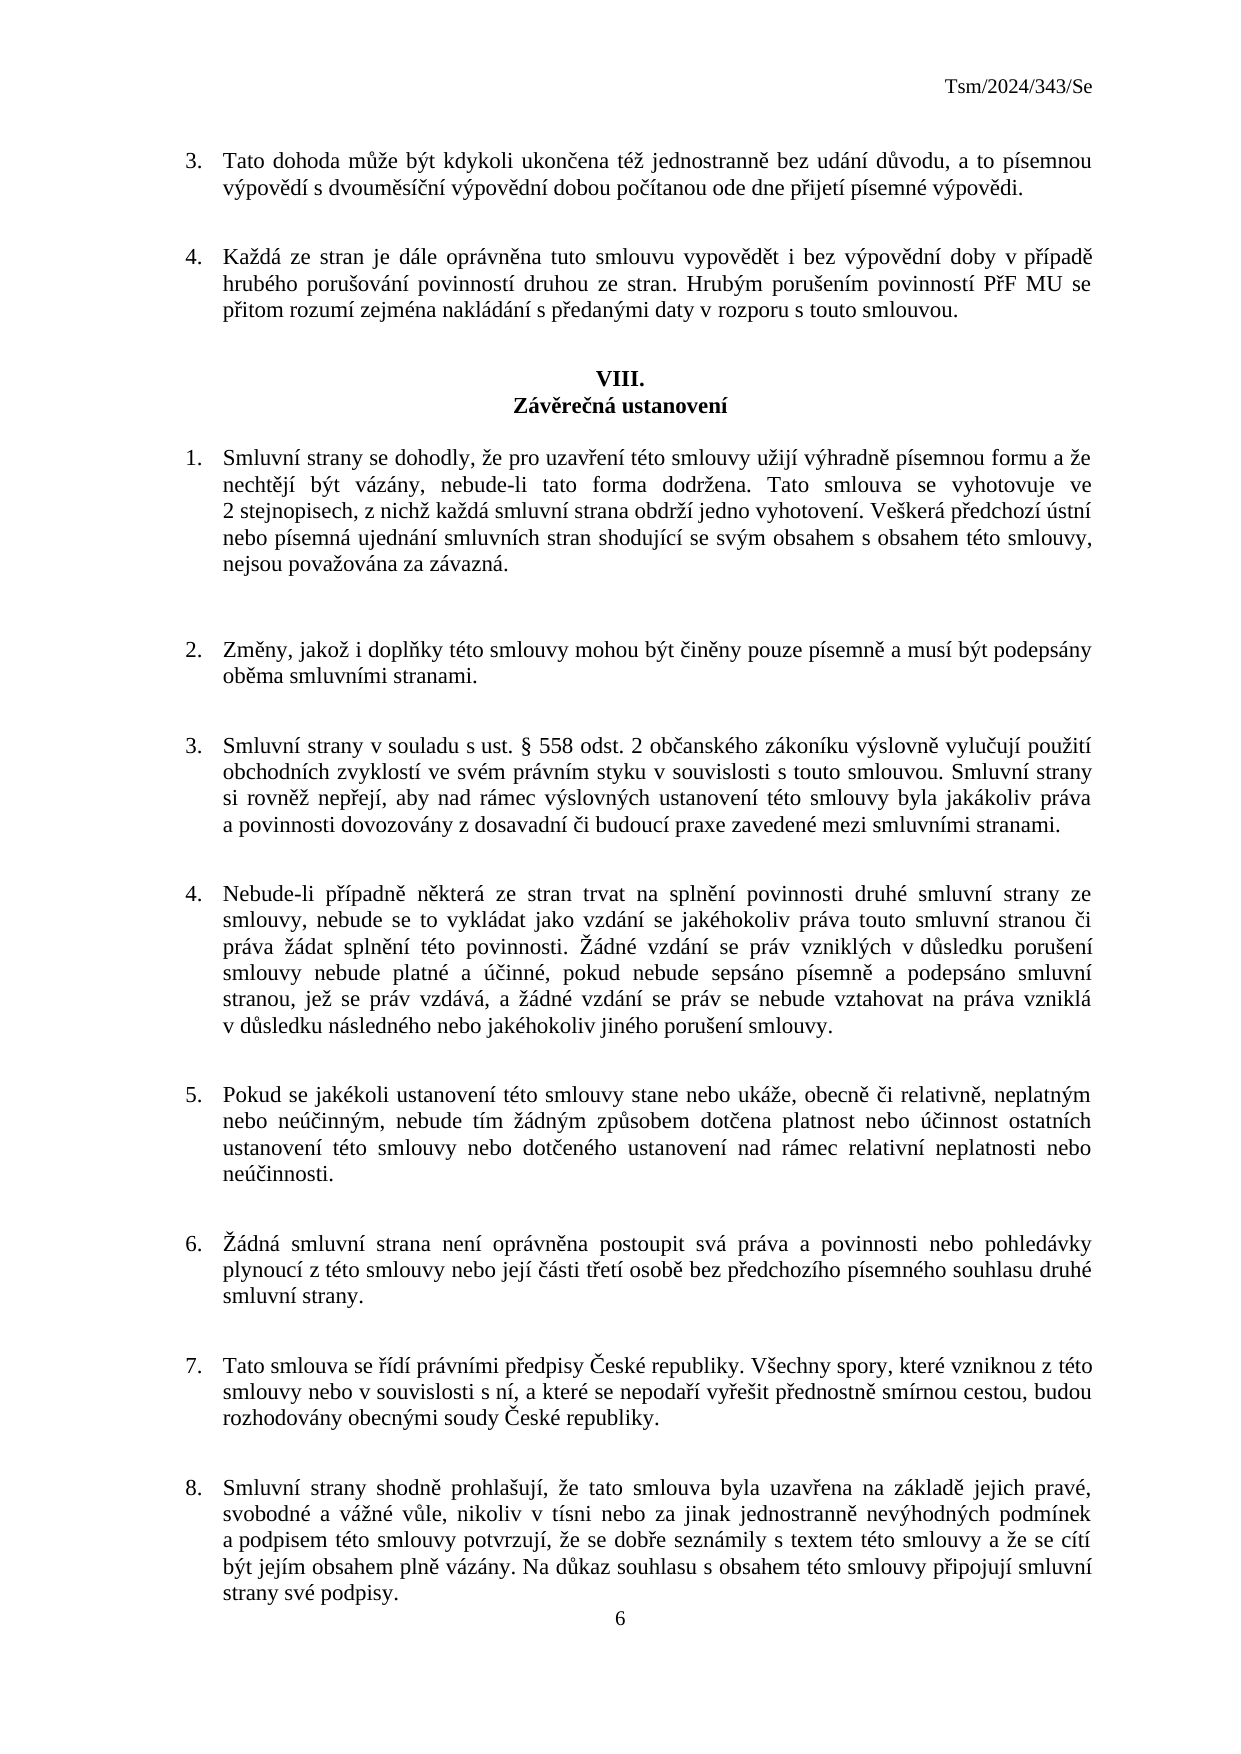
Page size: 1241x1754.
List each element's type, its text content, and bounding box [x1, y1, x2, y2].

list Tato dohoda může být kdykoli ukončena též jednostranně bez udání důvodu, a to písemnou výpovědí s dvouměsíční výpovědní dobou počítanou ode dne přijetí písemné výpovědi. [185, 148, 1093, 200]
subtitle VIII. Závěrečná ustanovení [148, 365, 1093, 418]
list Nebude-li případně některá ze stran trvat na splnění povinnosti druhé smluvní strany ze smlouvy, nebude se to vykládat jako vzdání se jakéhokoliv práva touto smluvní stranou či práva žádat splnění této povinnosti. Žádné vzdání se práv vzniklých v důsledku porušení smlouvy nebude platné a účinné, pokud nebude sepsáno písemně a podepsáno smluvní stranou, jež se práv vzdává, a žádné vzdání se práv se nebude vztahovat na práva vzniklá v důsledku následného nebo jakéhokoliv jiného porušení smlouvy. [185, 880, 1093, 1038]
list Smluvní strany shodně prohlašují, že tato smlouva byla uzavřena na základě jejich pravé, svobodné a vážné vůle, nikoliv v tísni nebo za jinak jednostranně nevýhodných podmínek a podpisem této smlouvy potvrzují, že se dobře seznámily s textem této smlouvy a že se cítí být jejím obsahem plně vázány. Na důkaz souhlasu s obsahem této smlouvy připojují smluvní strany své podpisy. [185, 1474, 1093, 1606]
list Smluvní strany v souladu s ust. § 558 odst. 2 občanského zákoníku výslovně vylučují použití obchodních zvyklostí ve svém právním styku v souvislosti s touto smlouvou. Smluvní strany si rovněž nepřejí, aby nad rámec výslovných ustanovení této smlouvy byla jakákoliv práva a povinnosti dovozovány z dosavadní či budoucí praxe zavedené mezi smluvními stranami. [185, 732, 1093, 837]
list Tato smlouva se řídí právními předpisy České republiky. Všechny spory, které vzniknou z této smlouvy nebo v souvislosti s ní, a které se nepodaří vyřešit přednostně smírnou cestou, budou rozhodovány obecnými soudy České republiky. [185, 1352, 1093, 1431]
list Změny, jakož i doplňky této smlouvy mohou být činěny pouze písemně a musí být podepsány oběma smluvními stranami. [185, 636, 1093, 689]
list Žádná smluvní strana není oprávněna postoupit svá práva a povinnosti nebo pohledávky plynoucí z této smlouvy nebo její části třetí osobě bez předchozího písemného souhlasu druhé smluvní strany. [185, 1230, 1093, 1309]
list Smluvní strany se dohodly, že pro uzavření této smlouvy užijí výhradně písemnou formu a že nechtějí být vázány, nebude-li tato forma dodržena. Tato smlouva se vyhotovuje ve 2 stejnopisech, z nichž každá smluvní strana obdrží jedno vyhotovení. Veškerá předchozí ústní nebo písemná ujednání smluvních stran shodující se svým obsahem s obsahem této smlouvy, nejsou považována za závazná. [185, 444, 1093, 576]
list Pokud se jakékoli ustanovení této smlouvy stane nebo ukáže, obecně či relativně, neplatným nebo neúčinným, nebude tím žádným způsobem dotčena platnost nebo účinnost ostatních ustanovení této smlouvy nebo dotčeného ustanovení nad rámec relativní neplatnosti nebo neúčinnosti. [185, 1081, 1093, 1187]
list Každá ze stran je dále oprávněna tuto smlouvu vypovědět i bez výpovědní doby v případě hrubého porušování povinností druhou ze stran. Hrubým porušením povinností PřF MU se přitom rozumí zejména nakládání s předanými daty v rozporu s touto smlouvou. [185, 243, 1093, 322]
